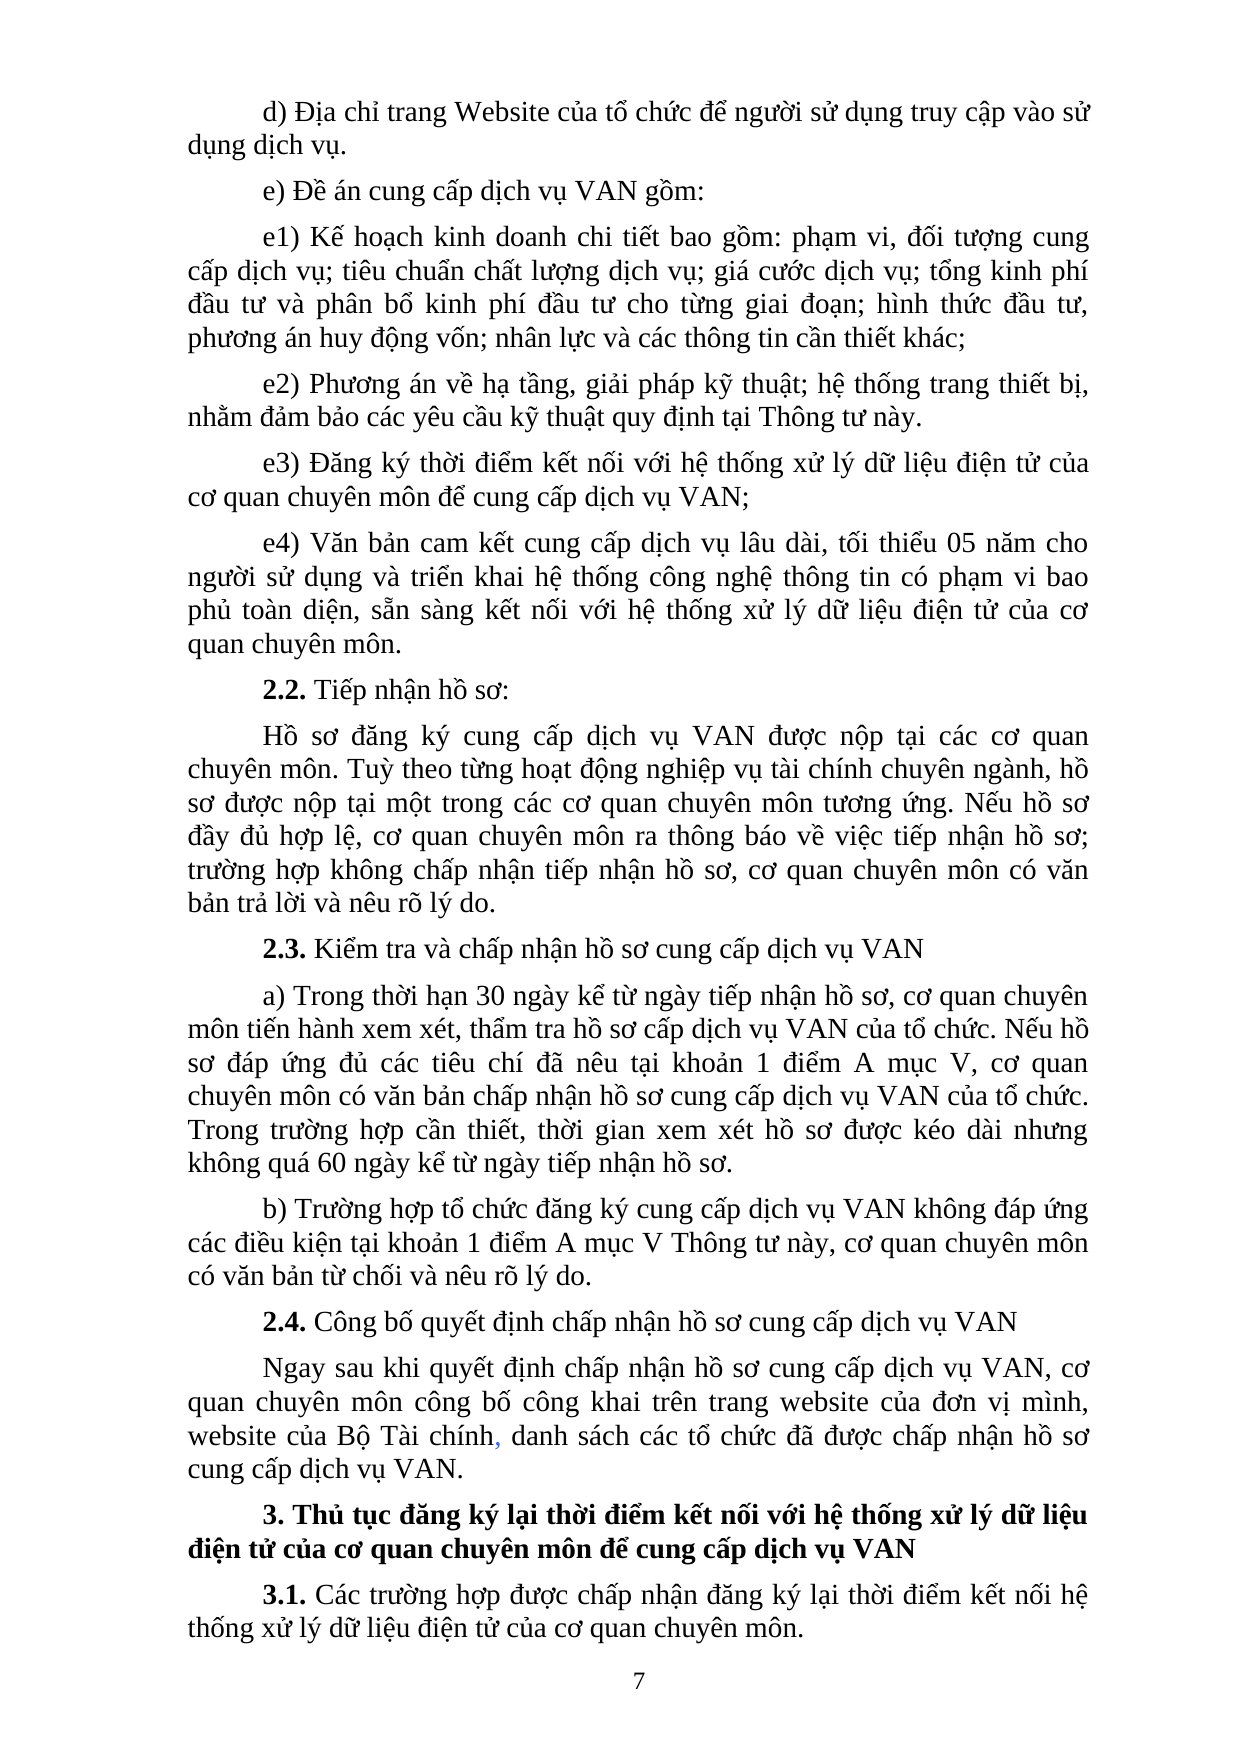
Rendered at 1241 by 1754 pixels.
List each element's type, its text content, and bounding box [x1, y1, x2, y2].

text 2.2. Tiếp nhận hồ sơ: [187, 672, 1090, 705]
text 3. Thủ tục đăng ký lại thời điểm kết nối với hệ thống xử lý dữ liệu điện tử của cơ quan chuyên môn để cung cấp dịch vụ VAN [187, 1497, 1090, 1564]
text a) Trong thời hạn 30 ngày kể từ ngày tiếp nhận hồ sơ, cơ quan chuyên môn tiến hành xem xét, thẩm tra hồ sơ cấp dịch vụ VAN của tổ chức. Nếu hồ sơ đáp ứng đủ các tiêu chí đã nêu tại khoản 1 điểm A mục V, cơ quan chuyên môn có văn bản chấp nhận hồ sơ cung cấp dịch vụ VAN của tổ chức. Trong trường hợp cần thiết, thời gian xem xét hồ sơ được kéo dài nhưng không quá 60 ngày kể từ ngày tiếp nhận hồ sơ. [187, 978, 1090, 1179]
text 3.1. Các trường hợp được chấp nhận đăng ký lại thời điểm kết nối hệ thống xử lý dữ liệu điện tử của cơ quan chuyên môn. [187, 1577, 1090, 1644]
text 2.4. Công bố quyết định chấp nhận hồ sơ cung cấp dịch vụ VAN [187, 1304, 1090, 1338]
text e4) Văn bản cam kết cung cấp dịch vụ lâu dài, tối thiểu 05 năm cho người sử dụng và triển khai hệ thống công nghệ thông tin có phạm vi bao phủ toàn diện, sẵn sàng kết nối với hệ thống xử lý dữ liệu điện tử của cơ quan chuyên môn. [187, 525, 1090, 659]
text 2.3. Kiểm tra và chấp nhận hồ sơ cung cấp dịch vụ VAN [187, 932, 1090, 965]
text e) Đề án cung cấp dịch vụ VAN gồm: [187, 173, 1090, 207]
text e3) Đăng ký thời điểm kết nối với hệ thống xử lý dữ liệu điện tử của cơ quan chuyên môn để cung cấp dịch vụ VAN; [187, 446, 1090, 513]
text e1) Kế hoạch kinh doanh chi tiết bao gồm: phạm vi, đối tượng cung cấp dịch vụ; tiêu chuẩn chất lượng dịch vụ; giá cước dịch vụ; tổng kinh phí đầu tư và phân bổ kinh phí đầu tư cho từng giai đoạn; hình thức đầu tư, phương án huy động vốn; nhân lực và các thông tin cần thiết khác; [187, 219, 1090, 353]
text e2) Phương án về hạ tầng, giải pháp kỹ thuật; hệ thống trang thiết bị, nhằm đảm bảo các yêu cầu kỹ thuật quy định tại Thông tư này. [187, 366, 1090, 433]
text Hồ sơ đăng ký cung cấp dịch vụ VAN được nộp tại các cơ quan chuyên môn. Tuỳ theo từng hoạt động nghiệp vụ tài chính chuyên ngành, hồ sơ được nộp tại một trong các cơ quan chuyên môn tương ứng. Nếu hồ sơ đầy đủ hợp lệ, cơ quan chuyên môn ra thông báo về việc tiếp nhận hồ sơ; trường hợp không chấp nhận tiếp nhận hồ sơ, cơ quan chuyên môn có văn bản trả lời và nêu rõ lý do. [187, 718, 1090, 919]
text d) Địa chỉ trang Website của tổ chức để người sử dụng truy cập vào sử dụng dịch vụ. [187, 94, 1090, 161]
text b) Trường hợp tổ chức đăng ký cung cấp dịch vụ VAN không đáp ứng các điều kiện tại khoản 1 điểm A mục V Thông tư này, cơ quan chuyên môn có văn bản từ chối và nêu rõ lý do. [187, 1191, 1090, 1292]
text Ngay sau khi quyết định chấp nhận hồ sơ cung cấp dịch vụ VAN, cơ quan chuyên môn công bố công khai trên trang website của đơn vị mình, website của Bộ Tài chính, danh sách các tổ chức đã được chấp nhận hồ sơ cung cấp dịch vụ VAN. [187, 1351, 1090, 1485]
